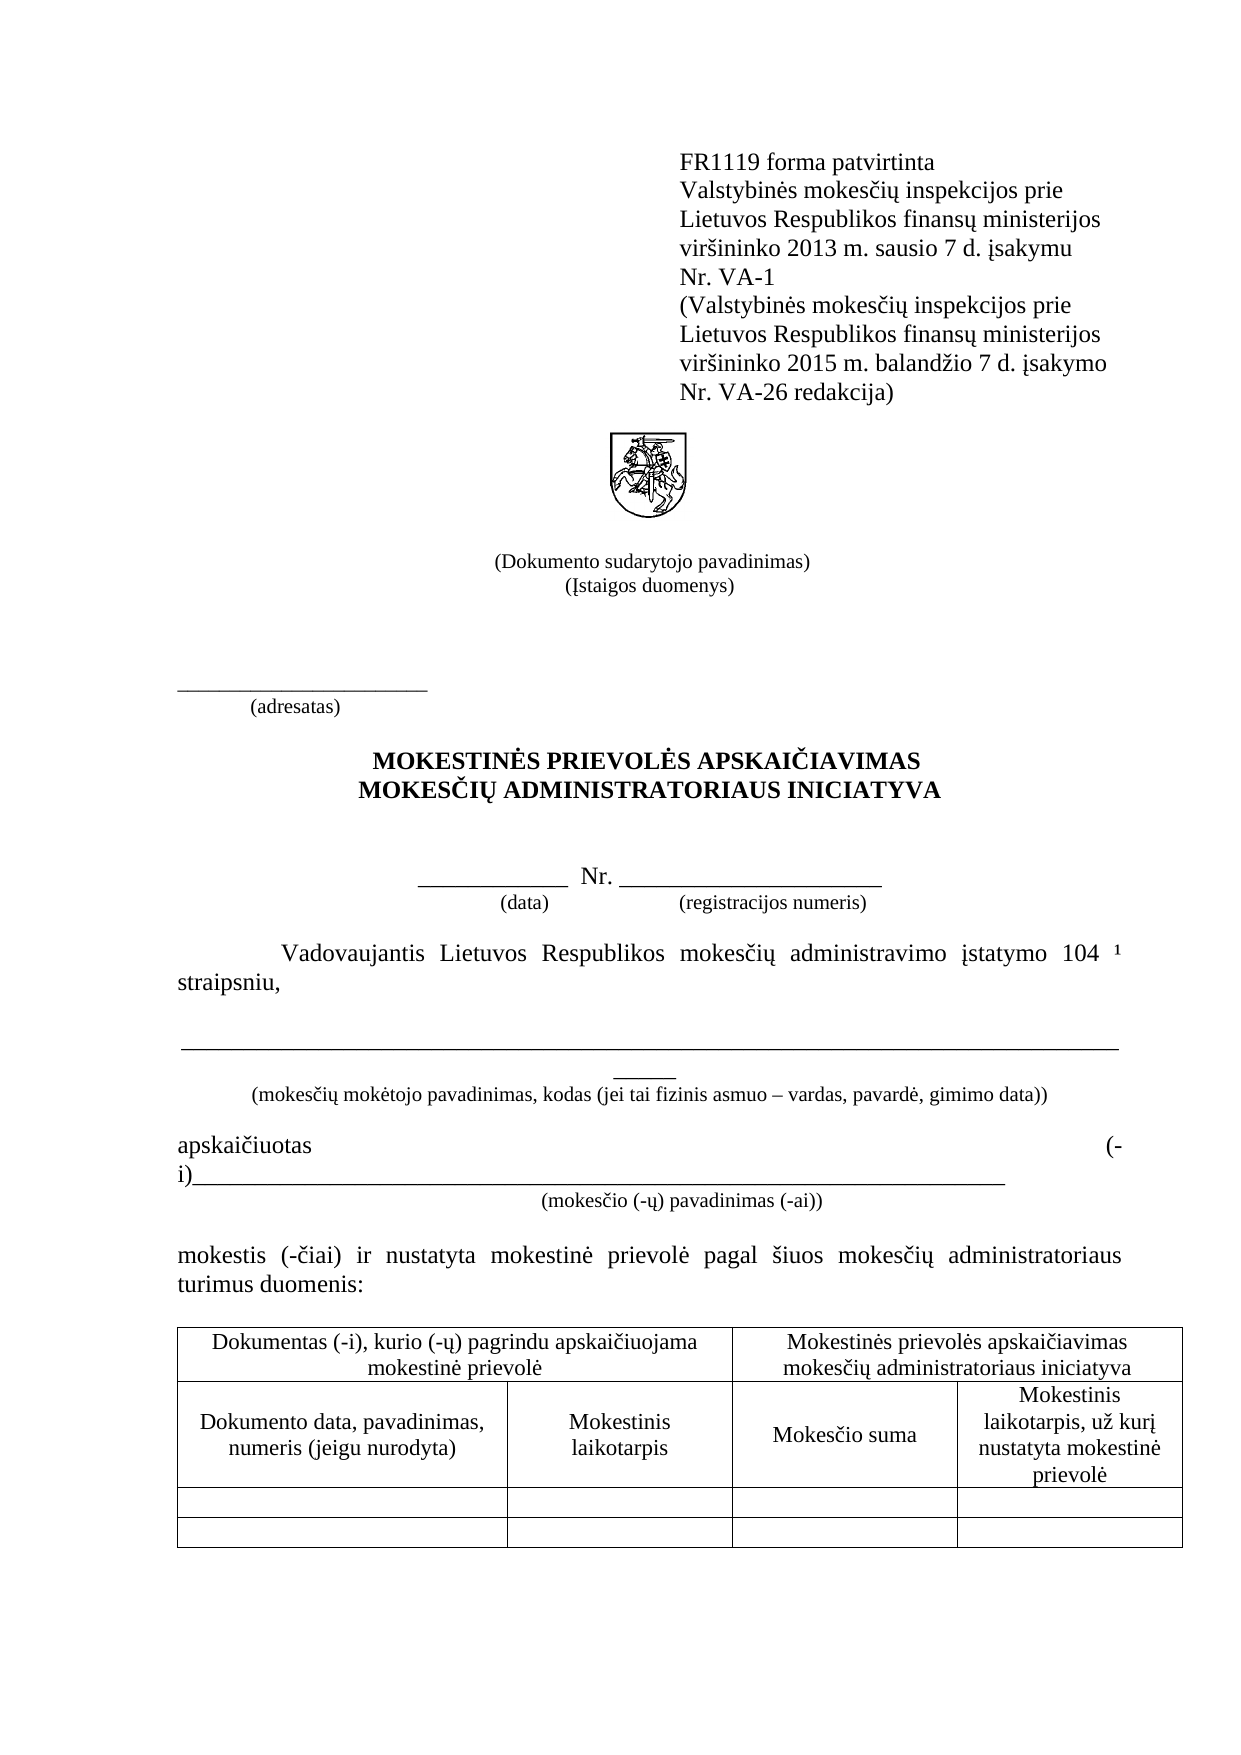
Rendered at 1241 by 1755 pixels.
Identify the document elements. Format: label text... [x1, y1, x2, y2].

text Lietuvos Respublikos finansų ministerijos [185, 319, 1122, 348]
table_cell [733, 1488, 957, 1517]
table_cell Mokestinis laikotarpis [508, 1382, 732, 1487]
text MOKESTINĖS PRIEVOLĖS APSKAIČIAVIMAS [177, 746, 1122, 775]
text ________________________ [177, 669, 1122, 694]
table_cell [178, 1488, 507, 1517]
table_cell [508, 1488, 732, 1517]
text FR1119 forma patvirtinta [185, 147, 1122, 176]
table_cell [508, 1518, 732, 1547]
text Vadovaujantis Lietuvos Respublikos mokesčių administravimo įstatymo 104 ¹ straipsniu, [177, 938, 1122, 996]
table_cell [958, 1518, 1182, 1547]
table_cell Dokumento data, pavadinimas, numeris (jeigu nurodyta) [178, 1382, 507, 1487]
text (mokesčio (-ų) pavadinimas (-ai)) [447, 1188, 1122, 1212]
text MOKESČIŲ ADMINISTRATORIAUS INICIATYVA [177, 775, 1122, 804]
table_cell Mokestinis laikotarpis, už kurį nustatyta mokestinė prievolė [958, 1382, 1182, 1487]
table_cell [178, 1518, 507, 1547]
text Nr. VA-1 [185, 262, 1122, 291]
text viršininko 2015 m. balandžio 7 d. įsakymo [185, 348, 1122, 377]
text (Įstaigos duomenys) [177, 573, 1122, 597]
text Nr. VA-26 redakcija) [185, 377, 1122, 406]
text (data) (registracijos numeris) [177, 890, 1122, 914]
text ____________ Nr. _____________________ [177, 861, 1122, 890]
text ________________________________________________________________________________ [177, 1024, 1122, 1082]
table_header Mokestinės prievolės apskaičiavimas mokesčių administratoriaus iniciatyva [733, 1328, 1182, 1381]
text Lietuvos Respublikos finansų ministerijos [185, 204, 1122, 233]
text (mokesčių mokėtojo pavadinimas, kodas (jei tai fizinis asmuo – vardas, pavardė, gimimo data)) [177, 1082, 1122, 1106]
text apskaičiuotas (-i)_________________________________________________________________ [177, 1130, 1122, 1188]
table_cell Mokesčio suma [733, 1382, 957, 1487]
table_header Dokumentas (-i), kurio (-ų) pagrindu apskaičiuojama mokestinė prievolė [178, 1328, 732, 1381]
text Valstybinės mokesčių inspekcijos prie [185, 176, 1122, 204]
text viršininko 2013 m. sausio 7 d. įsakymu [185, 233, 1122, 262]
text mokestis (-čiai) ir nustatyta mokestinė prievolė pagal šiuos mokesčių administratoriaus turimus duomenis: [177, 1241, 1122, 1298]
table_cell [733, 1518, 957, 1547]
text (Dokumento sudarytojo pavadinimas) [177, 549, 1122, 573]
table_cell [958, 1488, 1182, 1517]
text (Valstybinės mokesčių inspekcijos prie [185, 291, 1122, 319]
text (adresatas) [177, 694, 1122, 718]
